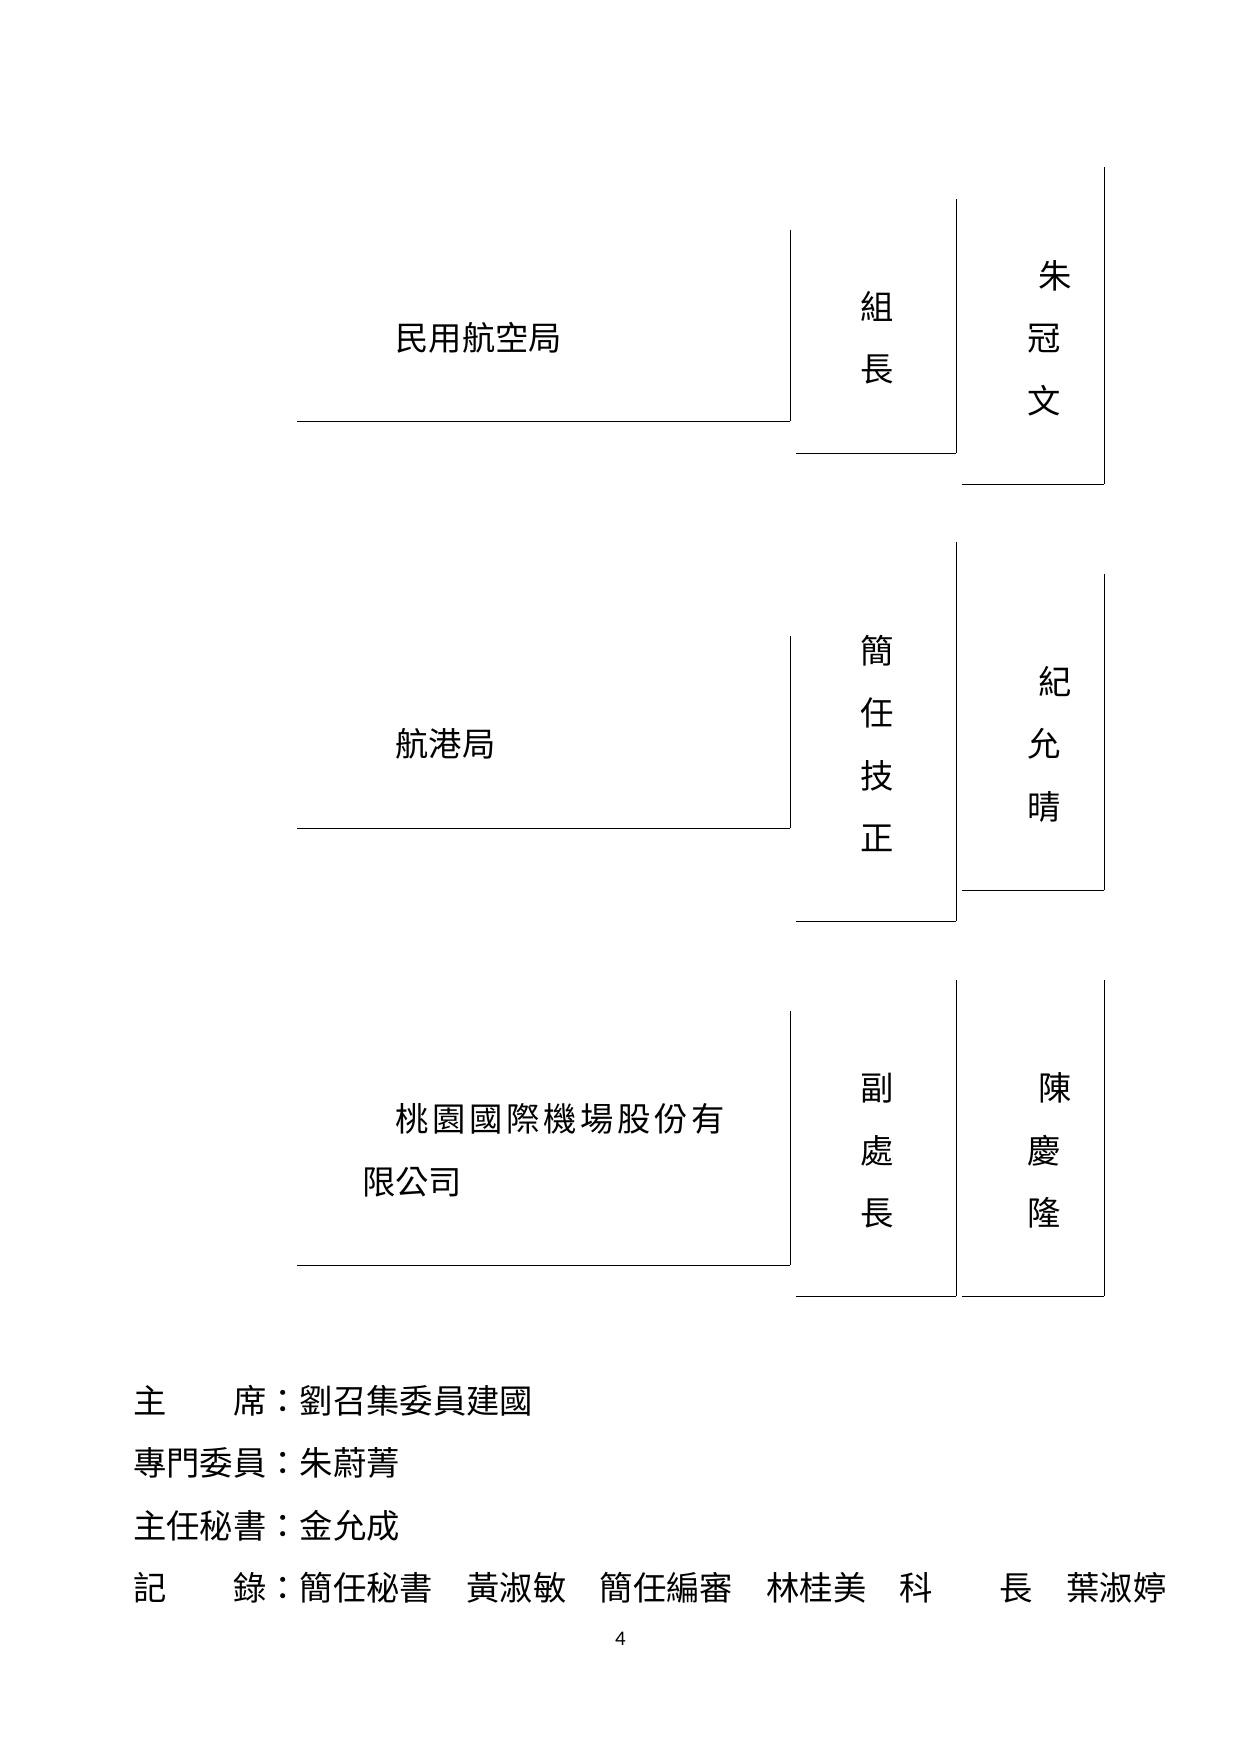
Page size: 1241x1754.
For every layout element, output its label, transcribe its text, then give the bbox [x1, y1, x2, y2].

table_cell [133, 921, 294, 1296]
table_cell [133, 107, 294, 484]
text 記 錄：簡任秘書 黃淑敏 簡任編審 林桂美 科 長 葉淑婷 [133, 1544, 1172, 1607]
table_cell [133, 484, 294, 921]
text 主 席：劉召集委員建國 [133, 1357, 1107, 1419]
table_cell 航港局 [294, 484, 793, 921]
table_cell 組長 [793, 107, 959, 484]
table_cell 簡任技正 [793, 484, 959, 921]
text 專門委員：朱蔚菁 [133, 1419, 1107, 1482]
table_cell 陳慶隆 [959, 921, 1107, 1296]
table_cell 紀允晴 [959, 484, 1107, 921]
table_cell 副處長 [793, 921, 959, 1296]
text 主任秘書：金允成 [133, 1482, 1107, 1544]
table_cell 民用航空局 [294, 107, 793, 484]
table_cell 朱冠文 [959, 107, 1107, 484]
table_cell 桃園國際機場股份有限公司 [294, 921, 793, 1296]
